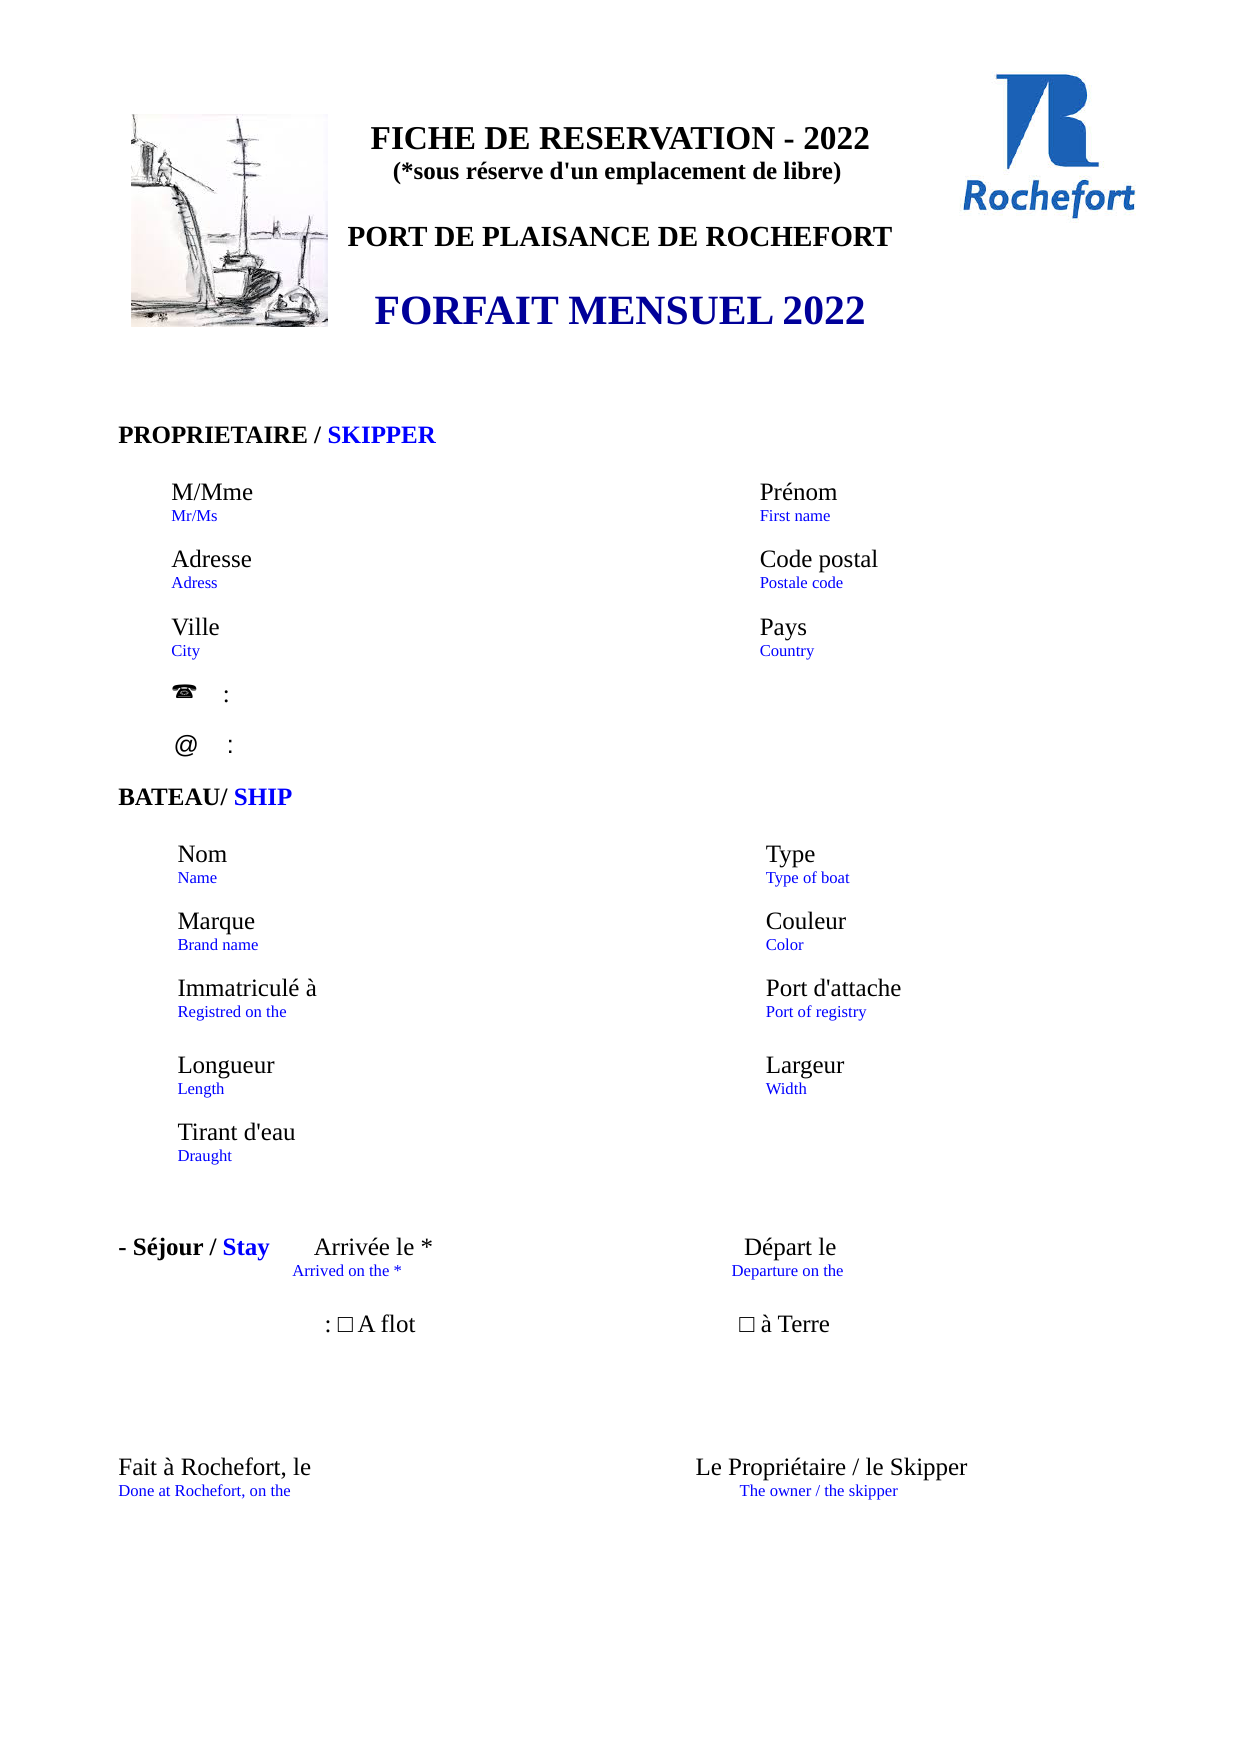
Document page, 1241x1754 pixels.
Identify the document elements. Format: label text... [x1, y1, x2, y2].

text  : [171, 679, 1122, 707]
text Marque Couleur [177, 906, 1122, 935]
text PORT DE PLAISANCE DE ROCHEFORT [328, 219, 1122, 252]
text Arrived on the * Departure on the [118, 1261, 1122, 1280]
text PROPRIETAIRE / SKIPPER [118, 420, 1122, 449]
picture [952, 58, 1145, 235]
text Adress Postale code [171, 573, 1122, 592]
text M/Mme Prénom [171, 477, 1122, 506]
text - Séjour / Stay Arrivée le * Départ le [118, 1232, 1122, 1261]
text @ : [118, 730, 1122, 759]
text Done at Rochefort, on the The owner / the skipper [118, 1481, 1122, 1500]
text Brand name Color [177, 935, 1122, 954]
text Tirant d'eau [177, 1117, 1122, 1146]
text (*sous réserve d'un emplacement de libre) [328, 156, 952, 185]
picture [131, 114, 328, 327]
text Name Type of boat [177, 868, 1122, 887]
text Longueur Largeur [177, 1050, 1122, 1079]
text Mr/Ms First name [171, 506, 1122, 525]
text Nom Type [177, 839, 1122, 868]
text Adresse Code postal [171, 544, 1122, 573]
text FORFAIT MENSUEL 2022 [118, 286, 1122, 334]
text Registred on the Port of registry [177, 1002, 1122, 1021]
text BATEAU/ SHIP [118, 782, 1122, 810]
text FICHE DE RESERVATION - 2022 [328, 118, 952, 156]
text Length Width [177, 1079, 1122, 1098]
text Ville Pays [171, 612, 1122, 640]
text : □ A flot □ à Terre [118, 1309, 1122, 1337]
text City Country [171, 640, 1122, 659]
text Draught [177, 1146, 1122, 1165]
text Immatriculé à Port d'attache [177, 973, 1122, 1002]
text Fait à Rochefort, le Le Propriétaire / le Skipper [118, 1452, 1122, 1481]
